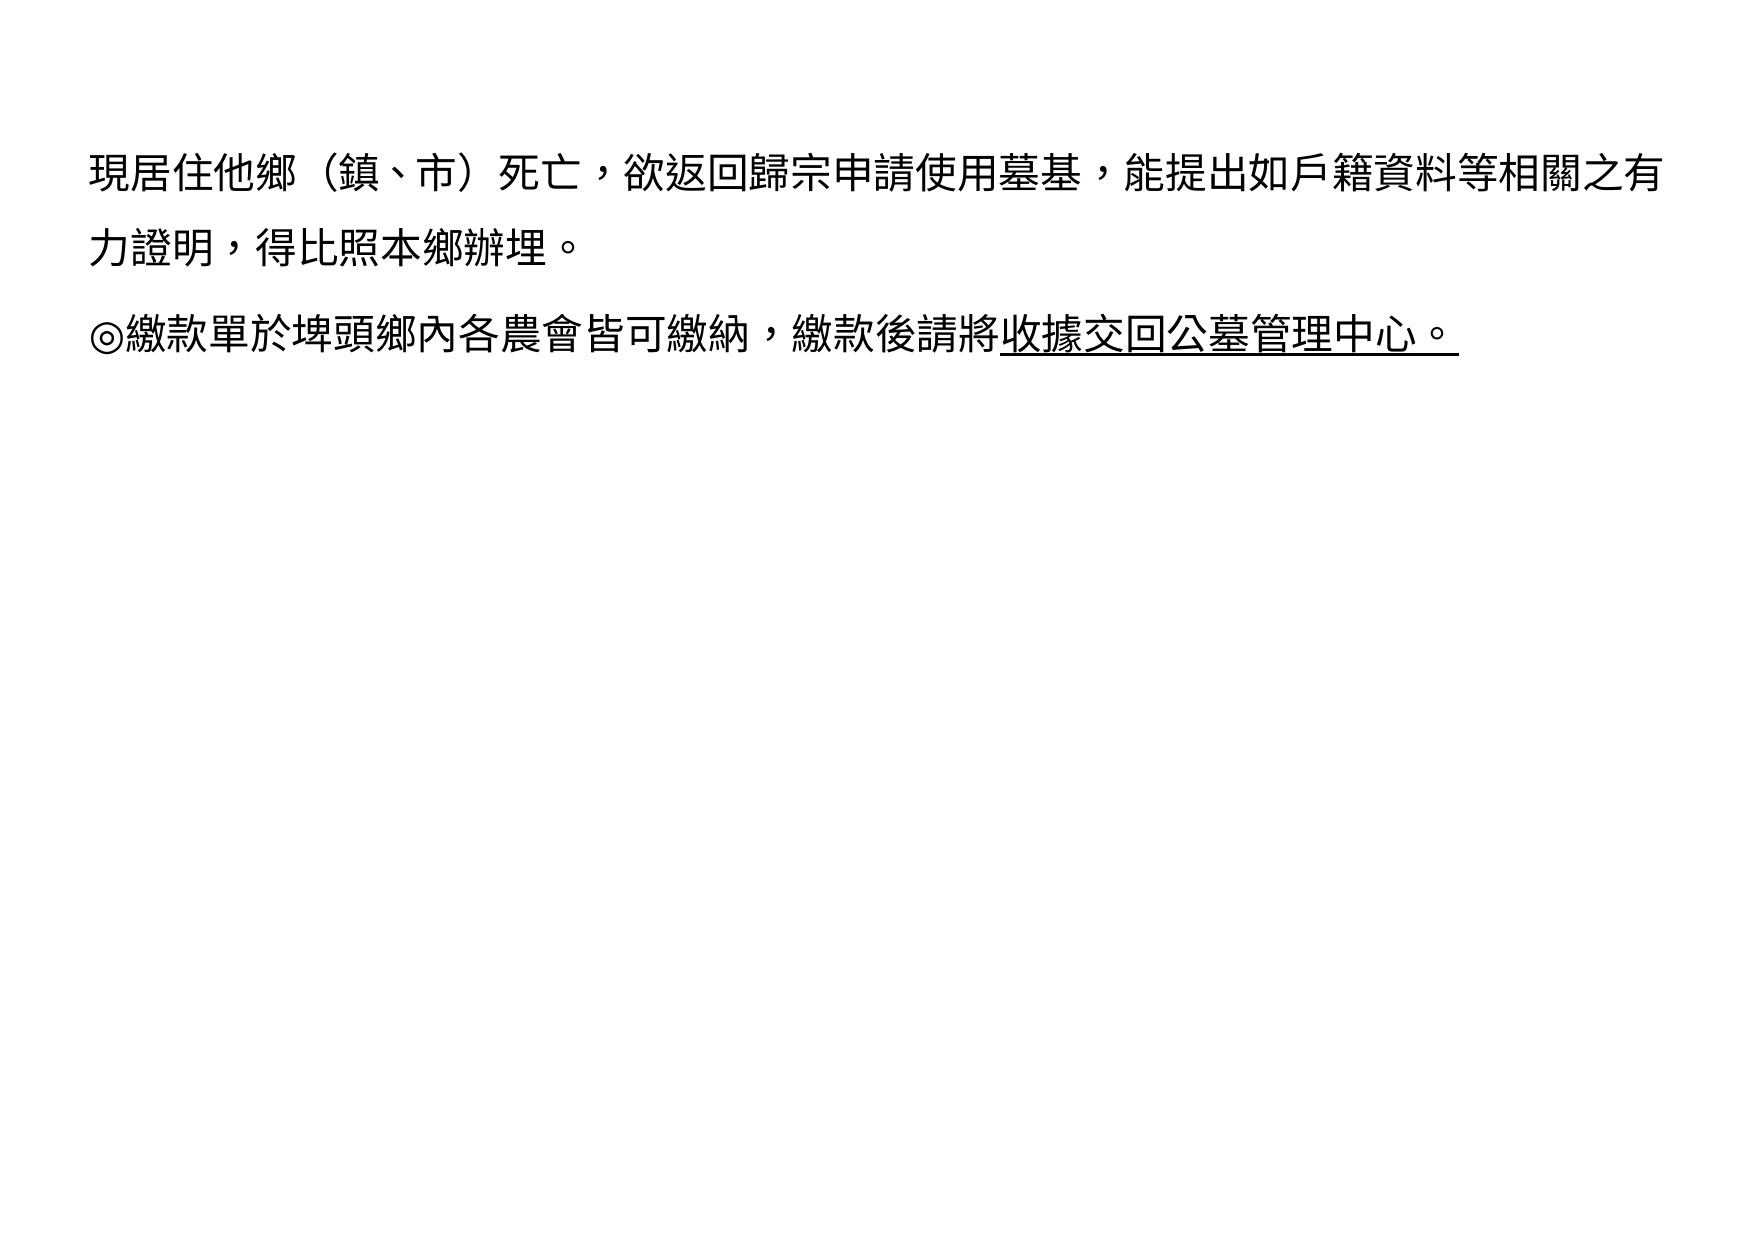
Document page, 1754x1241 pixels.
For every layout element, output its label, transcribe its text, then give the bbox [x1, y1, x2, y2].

text ◎繳款單於埤頭鄉內各農會皆可繳納，繳款後請將收據交回公墓管理中心。 [89, 294, 1665, 369]
text 現居住他鄉（鎮、市）死亡，欲返回歸宗申請使用墓基，能提出如戶籍資料等相關之有力證明，得比照本鄉辦埋。 [89, 133, 1665, 283]
